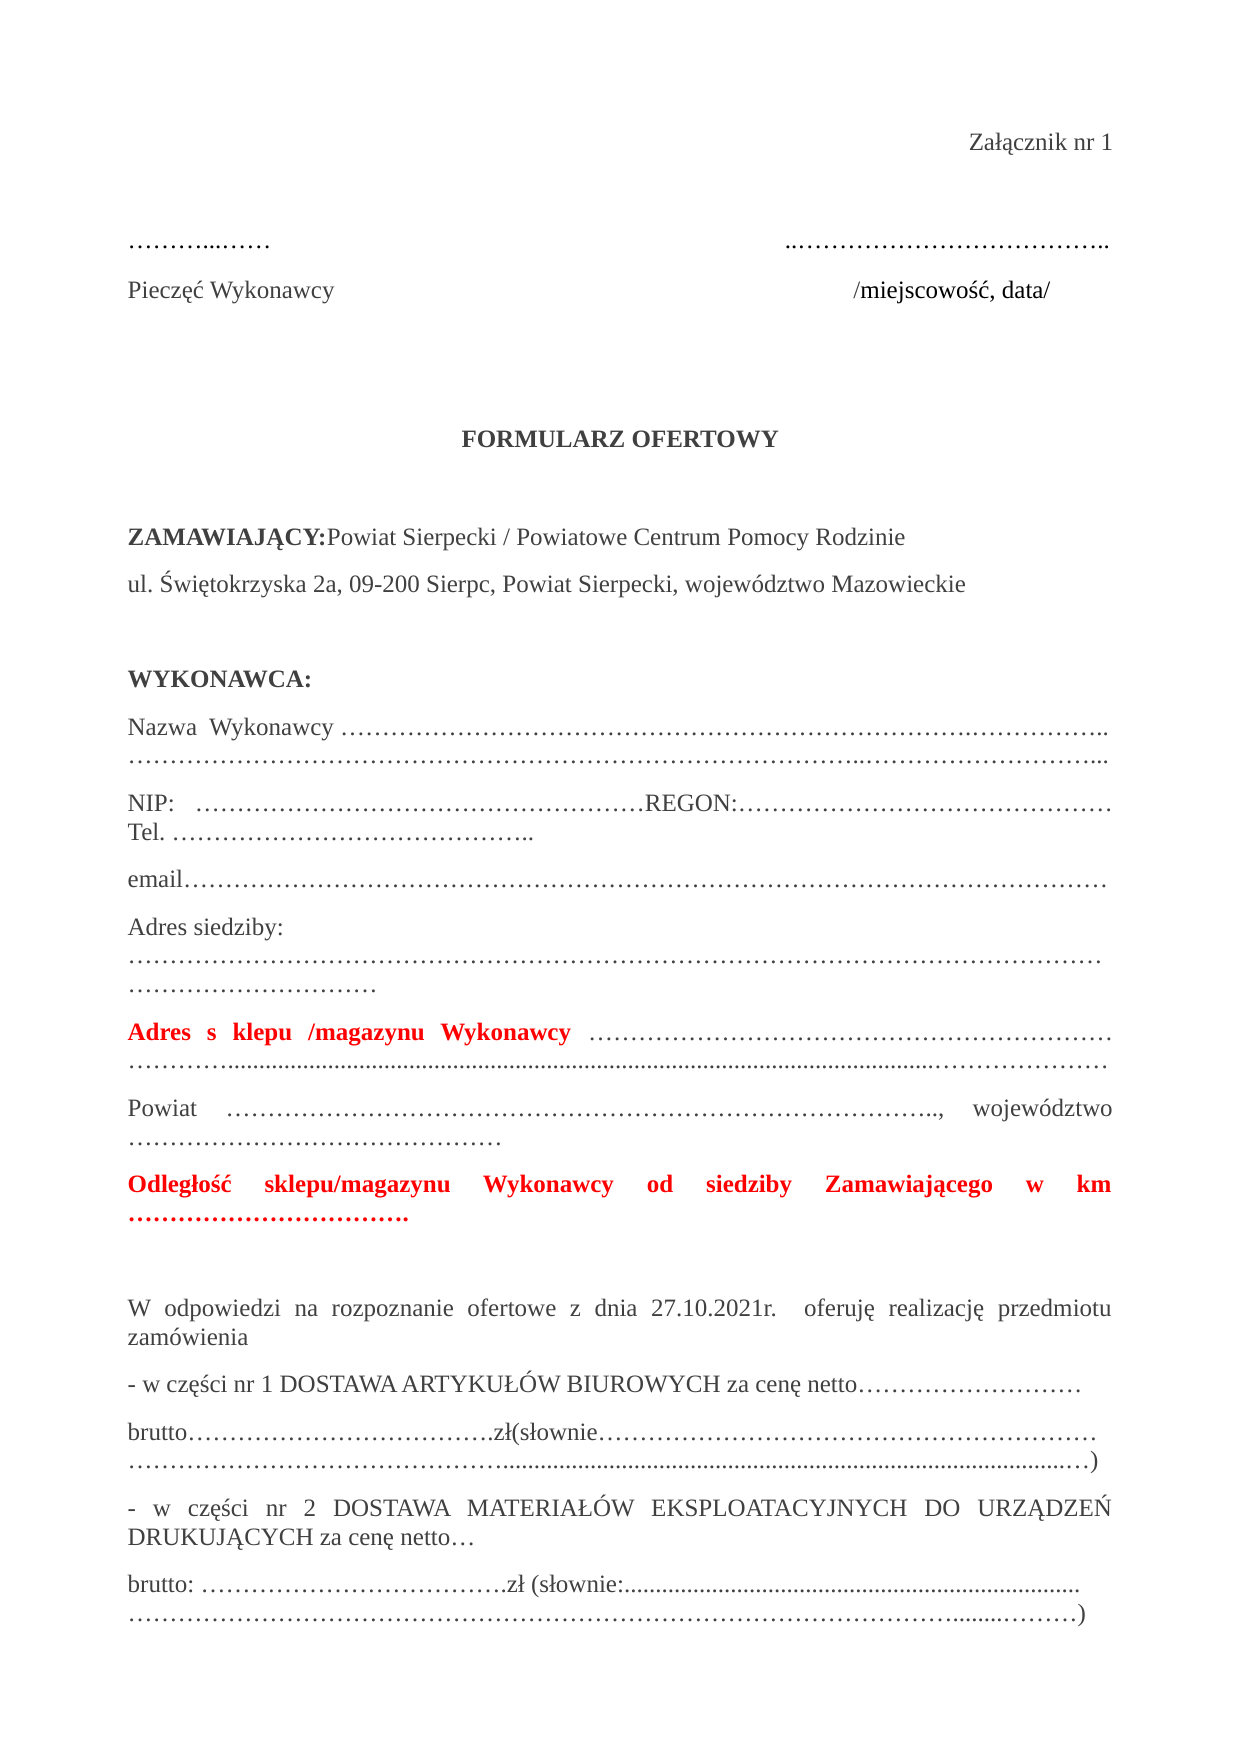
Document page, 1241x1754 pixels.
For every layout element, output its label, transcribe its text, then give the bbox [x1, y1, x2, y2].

text Załącznik nr 1 [127, 127, 1113, 156]
text Odległość sklepu/magazynu Wykonawcy od siedziby Zamawiającego w km ……………………………. [127, 1169, 1113, 1227]
text ………...…… ..……………………………….. [127, 225, 1113, 254]
text - w części nr 1 DOSTAWA ARTYKUŁÓW BIUROWYCH za cenę netto……………………… [127, 1369, 1113, 1398]
text Adres s klepu /magazynu Wykonawcy ……………………………………………………… ………….................................................................................................................………………… [127, 1017, 1113, 1074]
text FORMULARZ OFERTOWY [127, 424, 1113, 453]
text WYKONAWCA: [127, 664, 1113, 693]
text NIP: ………………………………………………REGON:……………………………………… Tel. …………………………………….. [127, 788, 1113, 846]
text W odpowiedzi na rozpoznanie ofertowe z dnia 27.10.2021r. oferuję realizację przedmiotu zamówienia [127, 1293, 1113, 1351]
text - w części nr 2 DOSTAWA MATERIAŁÓW EKSPLOATACYJNYCH DO URZĄDZEŃ DRUKUJĄCYCH za cenę netto… [127, 1493, 1113, 1551]
text Pieczęć Wykonawcy /miejscowość, data/ [127, 275, 1113, 303]
text Adres siedziby: ………………………………………………………………………………………………………………………………… [127, 912, 1113, 998]
text email………………………………………………………………………………………………… [127, 864, 1113, 893]
text brutto: ……………………………….zł (słownie:.........................................................................………………………………………………………………………………………........………) [127, 1569, 1113, 1627]
text Powiat ………………………………………………………………………….., województwo ……………………………………… [127, 1093, 1113, 1151]
text brutto……………………………….zł(słownie……………………………………………………………………………………………..........................................................................................…) [127, 1417, 1113, 1474]
text ul. Świętokrzyska 2a, 09-200 Sierpc, Powiat Sierpecki, województwo Mazowieckie [127, 569, 1113, 598]
text ZAMAWIAJĄCY:Powiat Sierpecki / Powiatowe Centrum Pomocy Rodzinie [127, 522, 1113, 551]
text Nazwa Wykonawcy ………………………………………………………………….……………..……………………………………………………………………………..………………………... [127, 712, 1113, 769]
